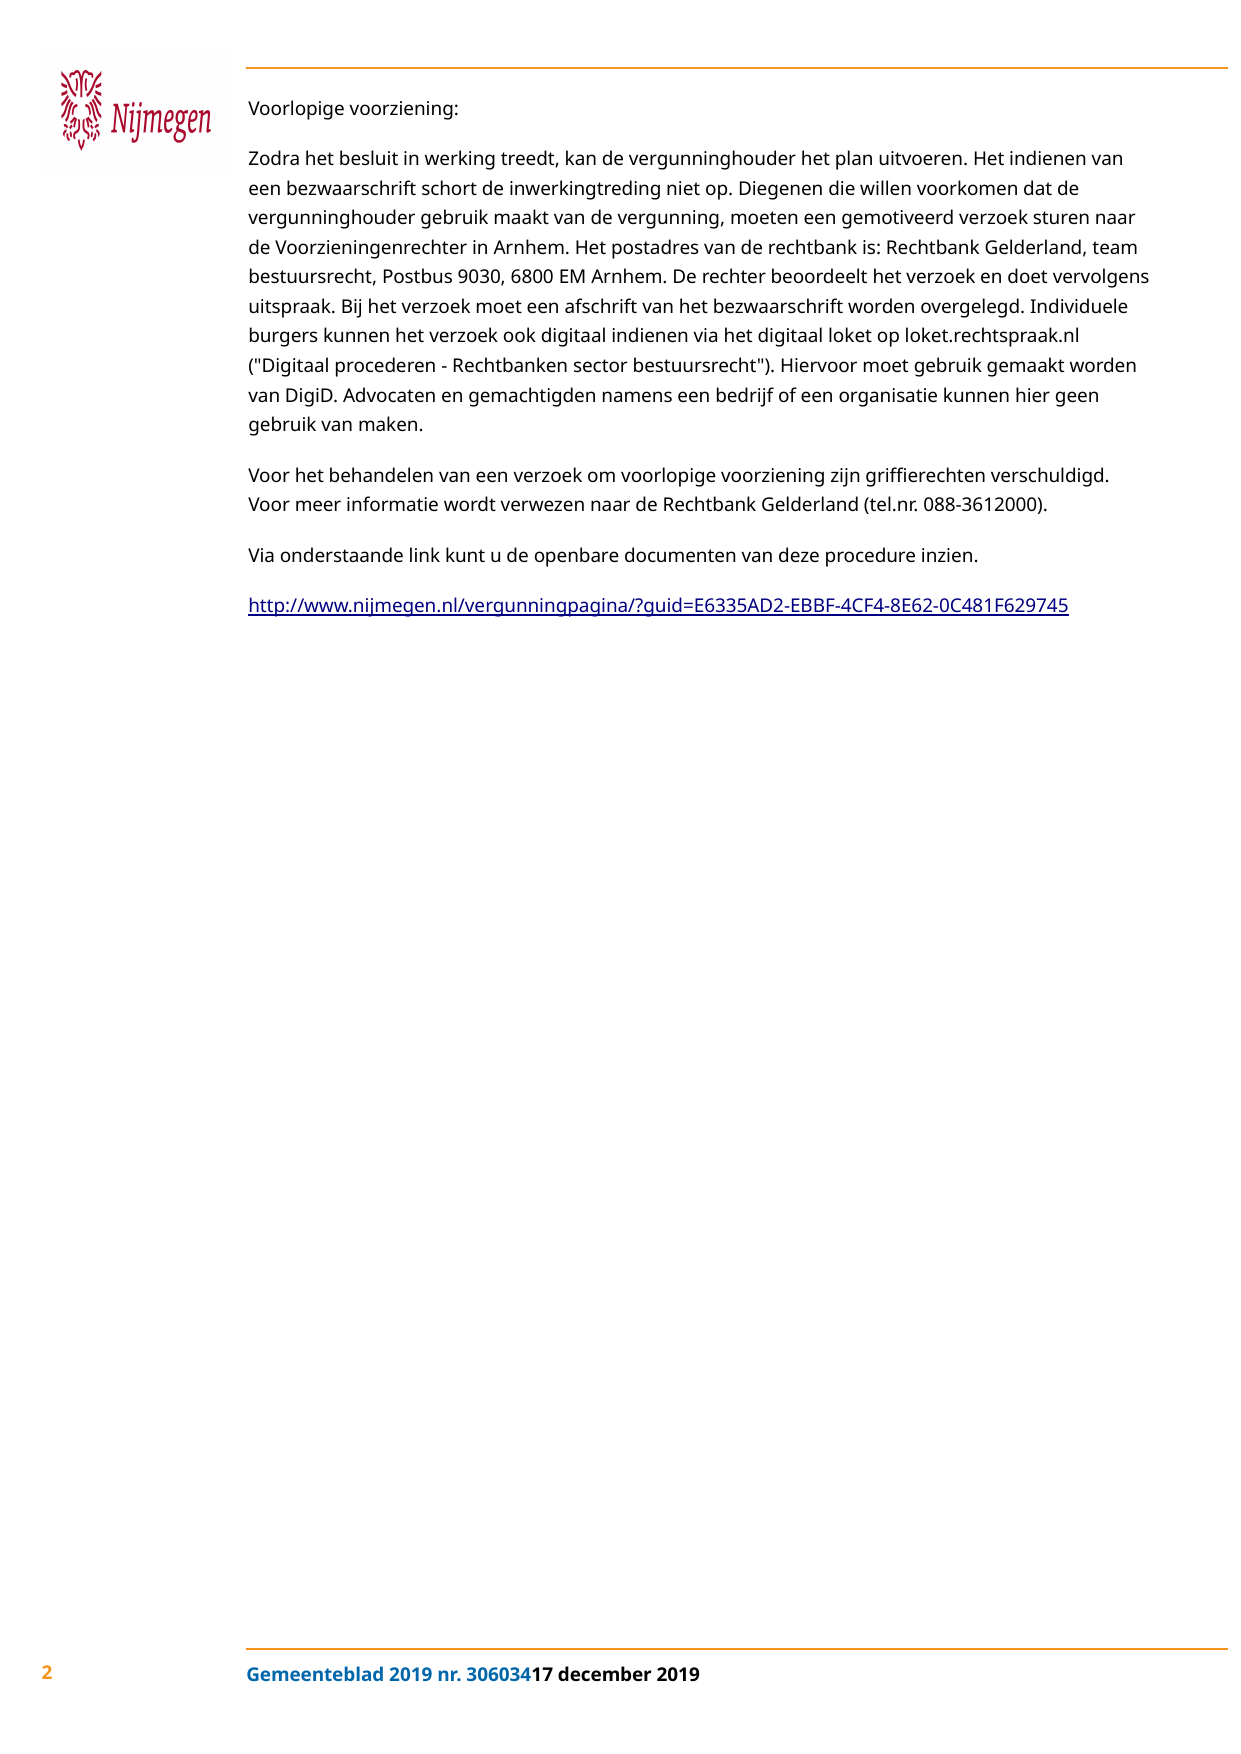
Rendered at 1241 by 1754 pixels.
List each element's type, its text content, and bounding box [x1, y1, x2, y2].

text Voorlopige voorziening: [248, 95, 1152, 121]
text Zodra het besluit in werking treedt, kan de vergunninghouder het plan uitvoeren. Het indienen van een bezwaarschrift schort de inwerkingtreding niet op. Diegenen die willen voorkomen dat de vergunninghouder gebruik maakt van de vergunning, moeten een gemotiveerd verzoek sturen naar de Voorzieningenrechter in Arnhem. Het postadres van de rechtbank is: Rechtbank Gelderland, team bestuursrecht, Postbus 9030, 6800 EM Arnhem. De rechter beoordeelt het verzoek en doet vervolgens uitspraak. Bij het verzoek moet een afschrift van het bezwaarschrift worden overgelegd. Individuele burgers kunnen het verzoek ook digitaal indienen via het digitaal loket op loket.rechtspraak.nl ("Digitaal procederen - Rechtbanken sector bestuursrecht"). Hiervoor moet gebruik gemaakt worden van DigiD. Advocaten en gemachtigden namens een bedrijf of een organisatie kunnen hier geen gebruik van maken. [248, 145, 1152, 437]
text Via onderstaande link kunt u de openbare documenten van deze procedure inzien. [248, 542, 1152, 568]
text http://www.nijmegen.nl/vergunningpagina/?guid=E6335AD2-EBBF-4CF4-8E62-0C481F629745 [248, 592, 1152, 618]
picture [41, 47, 231, 172]
text Voor het behandelen van een verzoek om voorlopige voorziening zijn griffierechten verschuldigd. Voor meer informatie wordt verwezen naar de Rechtbank Gelderland (tel.nr. 088-3612000). [248, 462, 1152, 517]
